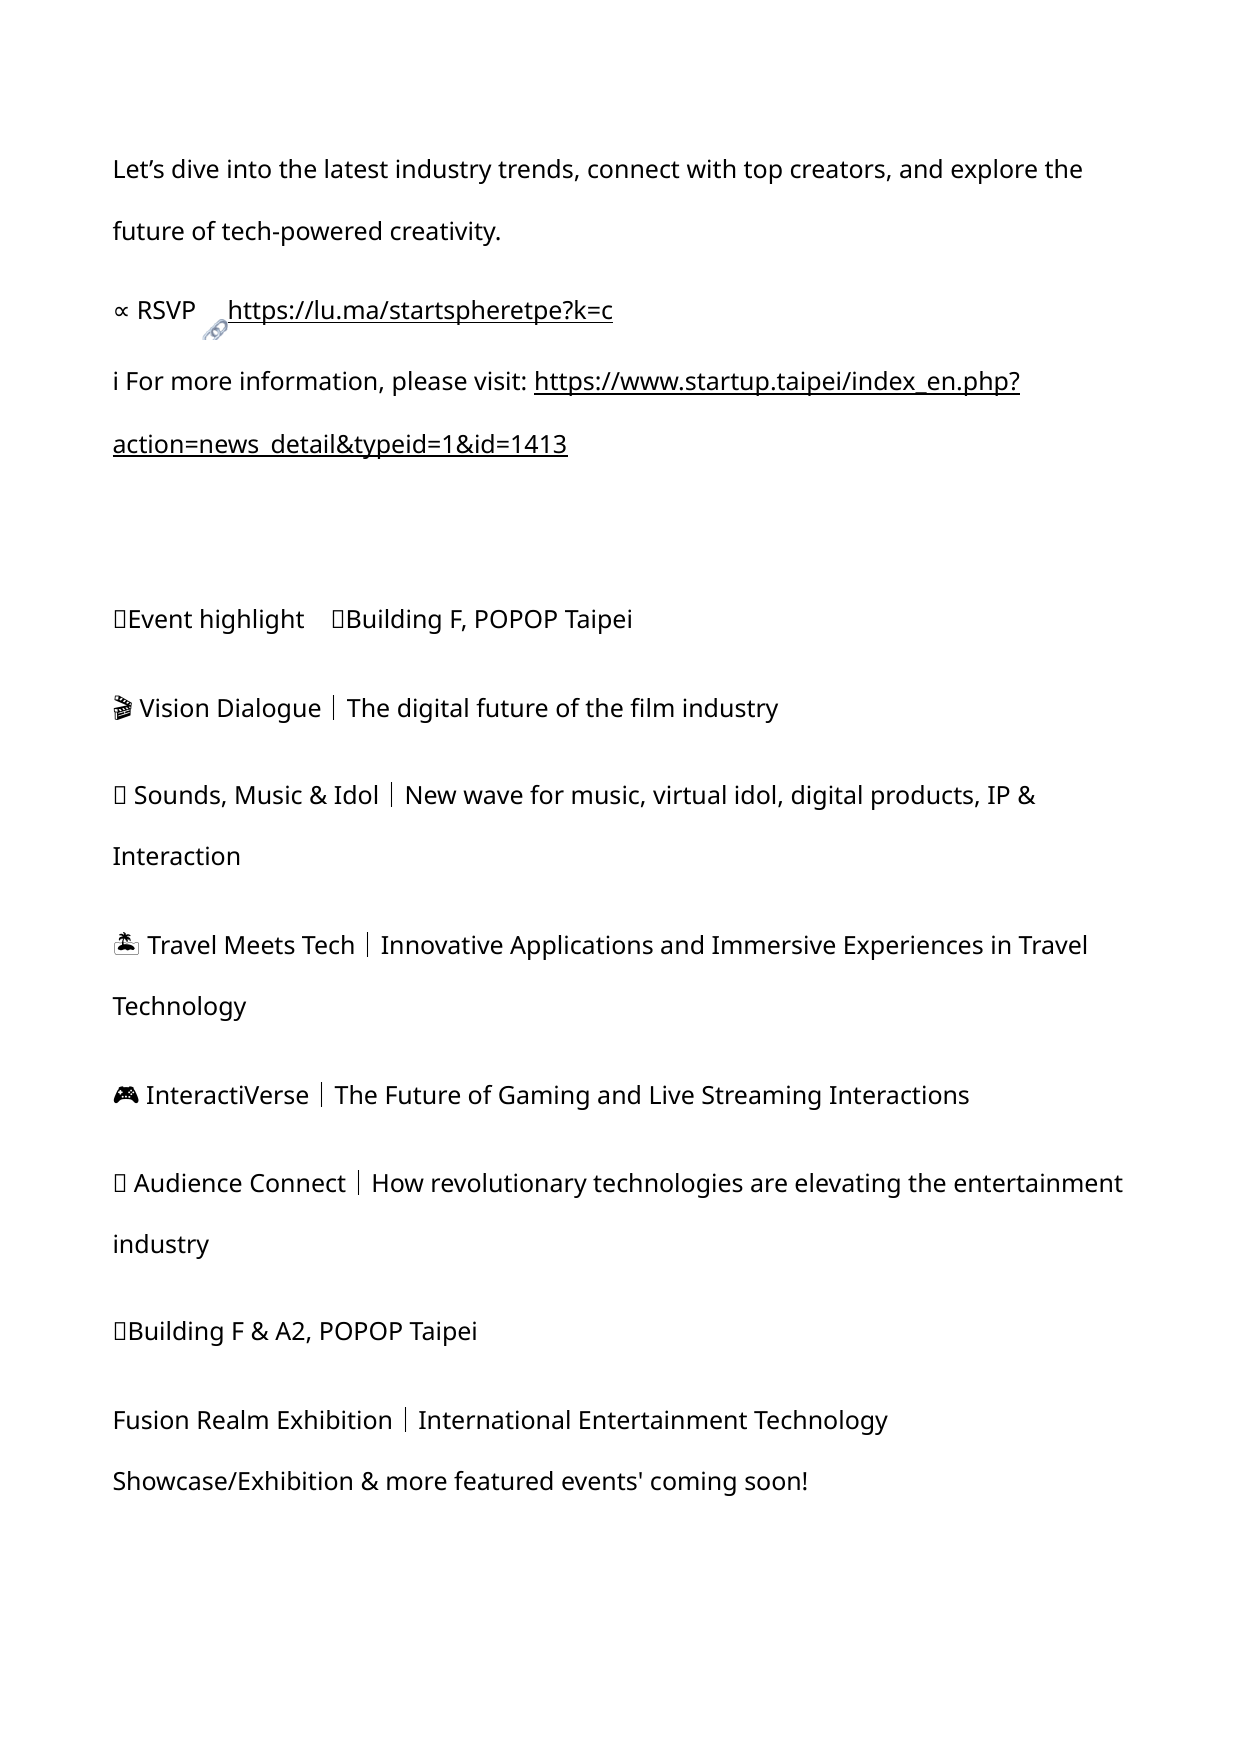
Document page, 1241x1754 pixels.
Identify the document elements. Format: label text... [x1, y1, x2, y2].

text Let’s dive into the latest industry trends, connect with top creators, and explore the future of tech-powered creativity. [112, 127, 1128, 252]
text 📍Building F & A2, POPOP Taipei [112, 1289, 1128, 1352]
text 🎮 InteractiVerse｜The Future of Gaming and Live Streaming Interactions [112, 1052, 1128, 1114]
text 🏝️ Travel Meets Tech｜Innovative Applications and Immersive Experiences in Travel Technology [112, 902, 1128, 1027]
text 🎶 Sounds, Music & Idol｜New wave for music, virtual idol, digital products, IP & Interaction [112, 752, 1128, 877]
text 👥 Audience Connect｜How revolutionary technologies are elevating the entertainment industry [112, 1139, 1128, 1264]
text ∝ RSVP https://lu.ma/startspheretpe?k=c [112, 277, 1128, 339]
text 🎬 Vision Dialogue｜The digital future of the film industry [112, 664, 1128, 727]
text 🌟Event highlight 📍Building F, POPOP Taipei [112, 577, 1128, 639]
text Fusion Realm Exhibition｜International Entertainment Technology Showcase/Exhibition & more featured events' coming soon! [112, 1377, 1128, 1502]
text ℹ️ For more information, please visit: https://www.startup.taipei/index_en.php?action=news_detail&typeid=1&id=1413 [112, 339, 1128, 464]
